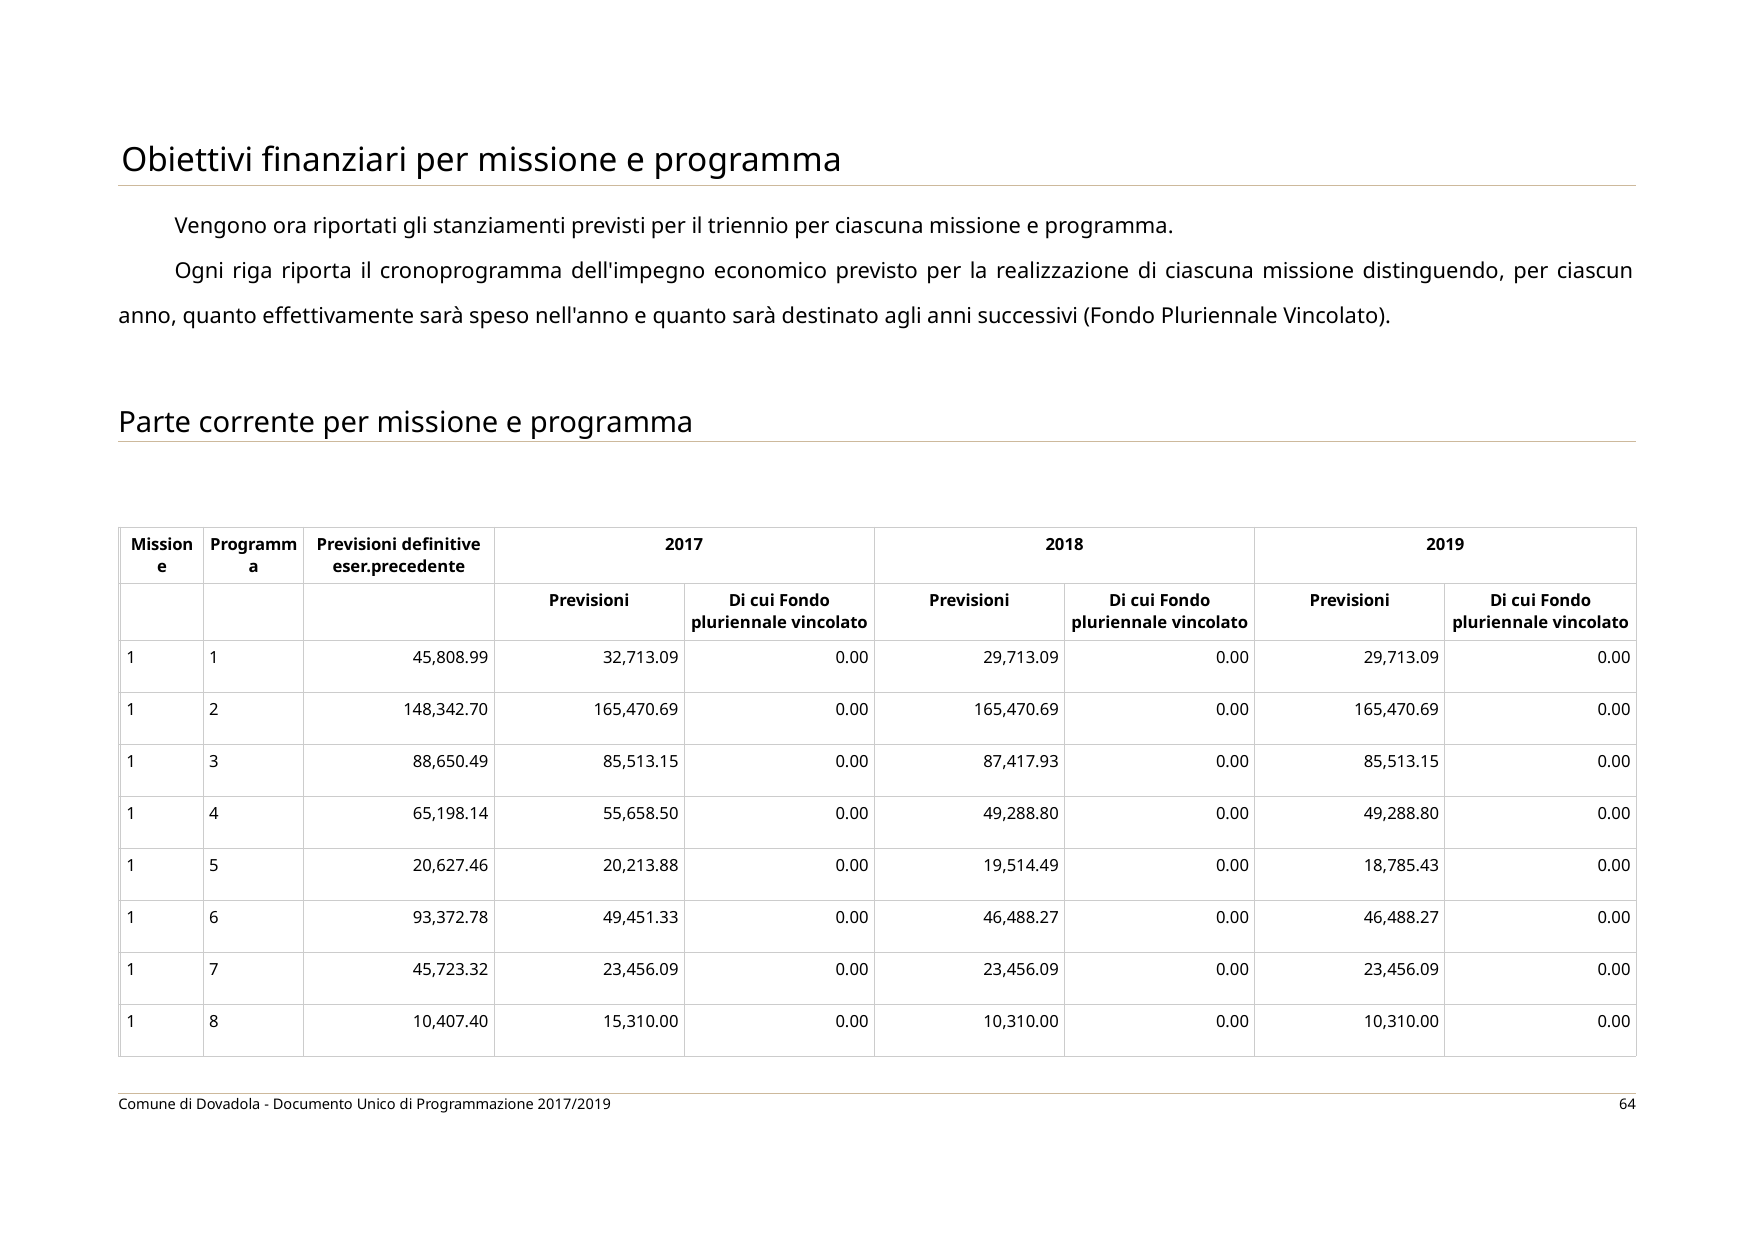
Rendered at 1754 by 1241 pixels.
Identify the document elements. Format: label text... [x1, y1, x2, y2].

table_cell 20.213,88 [495, 849, 684, 900]
table_cell 65.198,14 [304, 797, 494, 848]
table_cell 85.513,15 [1255, 745, 1444, 796]
table_cell 0,00 [1445, 1005, 1636, 1056]
table_cell 45.808,99 [304, 641, 494, 692]
table_cell 7 [204, 953, 303, 1004]
table_cell 0,00 [685, 849, 874, 900]
table_cell 3 [204, 745, 303, 796]
table_cell 32.713,09 [495, 641, 684, 692]
table_cell 49.451,33 [495, 901, 684, 952]
table_cell Di cui Fondo pluriennale vincolato [1445, 584, 1636, 640]
table_cell 148.342,70 [304, 693, 494, 744]
table_cell 93.372,78 [304, 901, 494, 952]
table_cell [204, 584, 303, 640]
table_cell 0,00 [1065, 745, 1254, 796]
table_cell 88.650,49 [304, 745, 494, 796]
table_cell 0,00 [1445, 901, 1636, 952]
table_cell Di cui Fondo pluriennale vincolato [1065, 584, 1254, 640]
table_cell 23.456,09 [875, 953, 1064, 1004]
table_cell 10.310,00 [875, 1005, 1064, 1056]
table_cell 1 [121, 953, 203, 1004]
table_cell 0,00 [1065, 1005, 1254, 1056]
table_header 2018 [875, 528, 1254, 583]
text Vengono ora riportati gli stanziamenti previsti per il triennio per ciascuna missione e programma. [118, 209, 1636, 239]
table_header Programma [204, 528, 303, 583]
table_cell 10.310,00 [1255, 1005, 1444, 1056]
table_cell Previsioni [1255, 584, 1444, 640]
table_cell 0,00 [1445, 849, 1636, 900]
table_cell 18.785,43 [1255, 849, 1444, 900]
table_cell 19.514,49 [875, 849, 1064, 900]
table_cell 2 [204, 693, 303, 744]
table_cell 0,00 [1445, 641, 1636, 692]
table_cell 46.488,27 [1255, 901, 1444, 952]
table_cell 1 [204, 641, 303, 692]
table_cell 0,00 [1065, 849, 1254, 900]
table_cell 1 [121, 1005, 203, 1056]
table_cell 8 [204, 1005, 303, 1056]
table_cell 165.470,69 [1255, 693, 1444, 744]
table_header 2017 [495, 528, 874, 583]
table_cell 0,00 [685, 797, 874, 848]
table_cell 0,00 [1445, 953, 1636, 1004]
table_cell 0,00 [1065, 953, 1254, 1004]
table_cell 4 [204, 797, 303, 848]
table_cell 85.513,15 [495, 745, 684, 796]
table_cell 1 [121, 641, 203, 692]
table_cell 0,00 [685, 693, 874, 744]
text Parte corrente per missione e programma [118, 401, 1636, 441]
table_cell 29.713,09 [875, 641, 1064, 692]
table_cell 0,00 [685, 953, 874, 1004]
table_cell [121, 584, 203, 640]
table_cell Di cui Fondo pluriennale vincolato [685, 584, 874, 640]
table_cell 23.456,09 [495, 953, 684, 1004]
table_cell 10.407,40 [304, 1005, 494, 1056]
table_header Previsioni definitive eser.precedente [304, 528, 494, 583]
table_cell 0,00 [685, 745, 874, 796]
table_cell 46.488,27 [875, 901, 1064, 952]
table_cell 87.417,93 [875, 745, 1064, 796]
table_cell 29.713,09 [1255, 641, 1444, 692]
table_cell 0,00 [685, 901, 874, 952]
table_cell 1 [121, 901, 203, 952]
table_cell [304, 584, 494, 640]
table_cell 20.627,46 [304, 849, 494, 900]
table_cell 0,00 [1065, 693, 1254, 744]
table_cell 165.470,69 [495, 693, 684, 744]
table_cell Previsioni [495, 584, 684, 640]
table_cell 55.658,50 [495, 797, 684, 848]
table_cell 0,00 [1445, 693, 1636, 744]
table_cell 5 [204, 849, 303, 900]
table_cell 6 [204, 901, 303, 952]
table_cell 49.288,80 [1255, 797, 1444, 848]
table_cell 0,00 [1445, 797, 1636, 848]
table_header Missione [121, 528, 203, 583]
table_cell 15.310,00 [495, 1005, 684, 1056]
table_cell 45.723,32 [304, 953, 494, 1004]
table_cell 0,00 [1065, 797, 1254, 848]
text Obiettivi finanziari per missione e programma [118, 133, 1636, 185]
table_cell 0,00 [1445, 745, 1636, 796]
table_cell 49.288,80 [875, 797, 1064, 848]
table_cell 0,00 [1065, 901, 1254, 952]
table_cell 1 [121, 745, 203, 796]
table_cell 0,00 [685, 1005, 874, 1056]
table_cell 1 [121, 849, 203, 900]
table_cell 1 [121, 693, 203, 744]
table_cell 0,00 [685, 641, 874, 692]
table_cell 165.470,69 [875, 693, 1064, 744]
table_header 2019 [1255, 528, 1636, 583]
table_cell 23.456,09 [1255, 953, 1444, 1004]
table_cell 1 [121, 797, 203, 848]
text Ogni riga riporta il cronoprogramma dell'impegno economico previsto per la realizzazione di ciascuna missione distinguendo, per ciascun anno, quanto effettivamente sarà speso nell'anno e quanto sarà destinato agli anni successivi (Fondo Pluriennale Vincolato). [118, 254, 1636, 329]
table_cell Previsioni [875, 584, 1064, 640]
table_cell 0,00 [1065, 641, 1254, 692]
